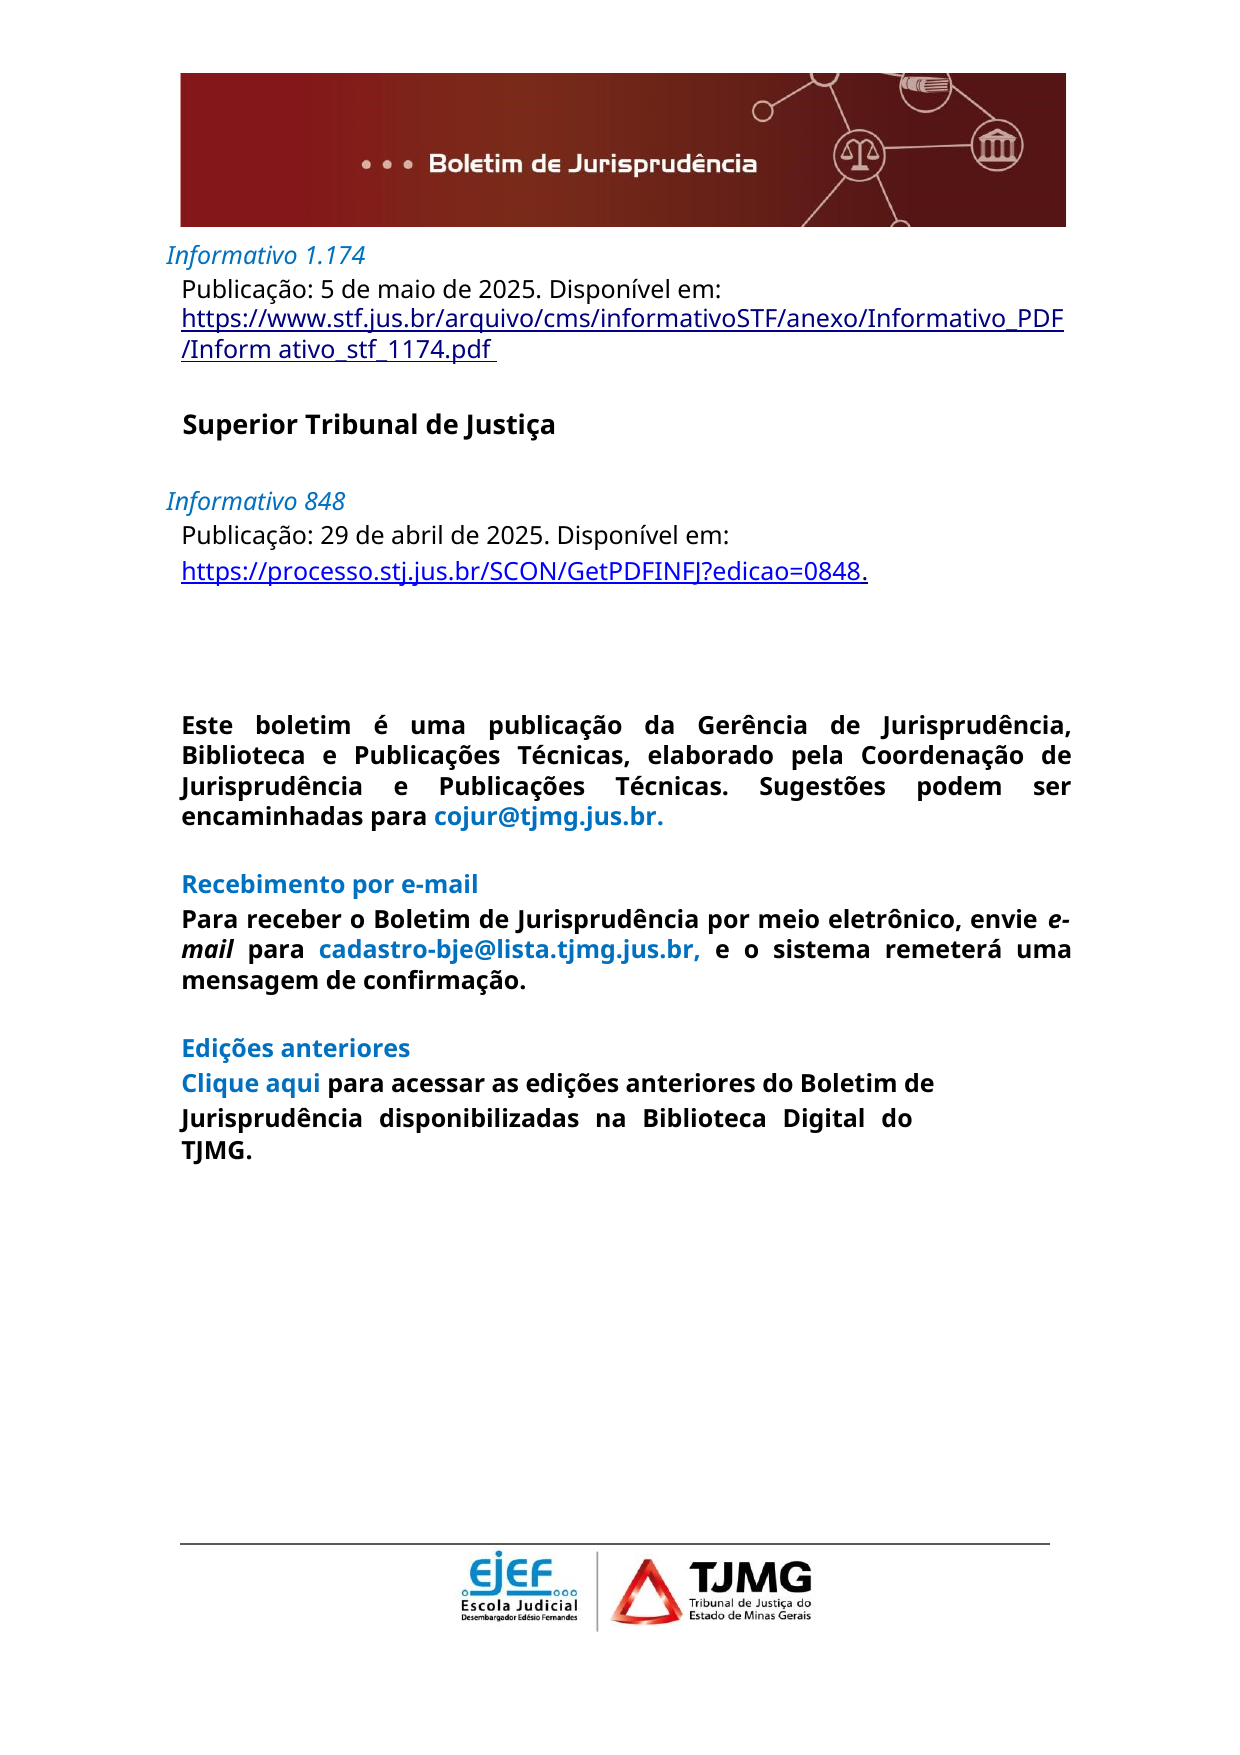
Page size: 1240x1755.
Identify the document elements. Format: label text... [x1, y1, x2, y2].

text Este boletim é uma publicação da Gerência de Jurisprudência, Biblioteca e Publicações Técnicas, elaborado pela Coordenação de Jurisprudência e Publicações Técnicas. Sugestões podem ser encaminhadas para cojur@tjmg.jus.br. [181, 710, 1072, 833]
text Clique aqui para acessar as edições anteriores do Boletim de [181, 1068, 1072, 1099]
text Publicação: 5 de maio de 2025. Disponível em: https://www.stf.jus.br/arquivo/cms/informativoSTF/anexo/Informativo_PDF/Inform ativo_stf_1174.pdf [181, 274, 1073, 366]
text Informativo 848 [166, 484, 1073, 518]
text Edições anteriores [181, 1033, 1073, 1063]
text Jurisprudência disponibilizadas na Biblioteca Digital do TJMG. [181, 1103, 913, 1167]
text Para receber o Boletim de Jurisprudência por meio eletrônico, envie e-mail para cadastro-bje@lista.tjmg.jus.br, e o sistema remeterá uma mensagem de confirmação. [181, 904, 1072, 997]
subtitle Superior Tribunal de Justiça [182, 405, 1073, 442]
text Publicação: 29 de abril de 2025. Disponível em: [181, 520, 1071, 551]
text https://processo.stj.jus.br/SCON/GetPDFINFJ?edicao=0848. [181, 555, 1073, 586]
text Recebimento por e-mail [181, 869, 1073, 900]
text Informativo 1.174 [166, 237, 1073, 271]
